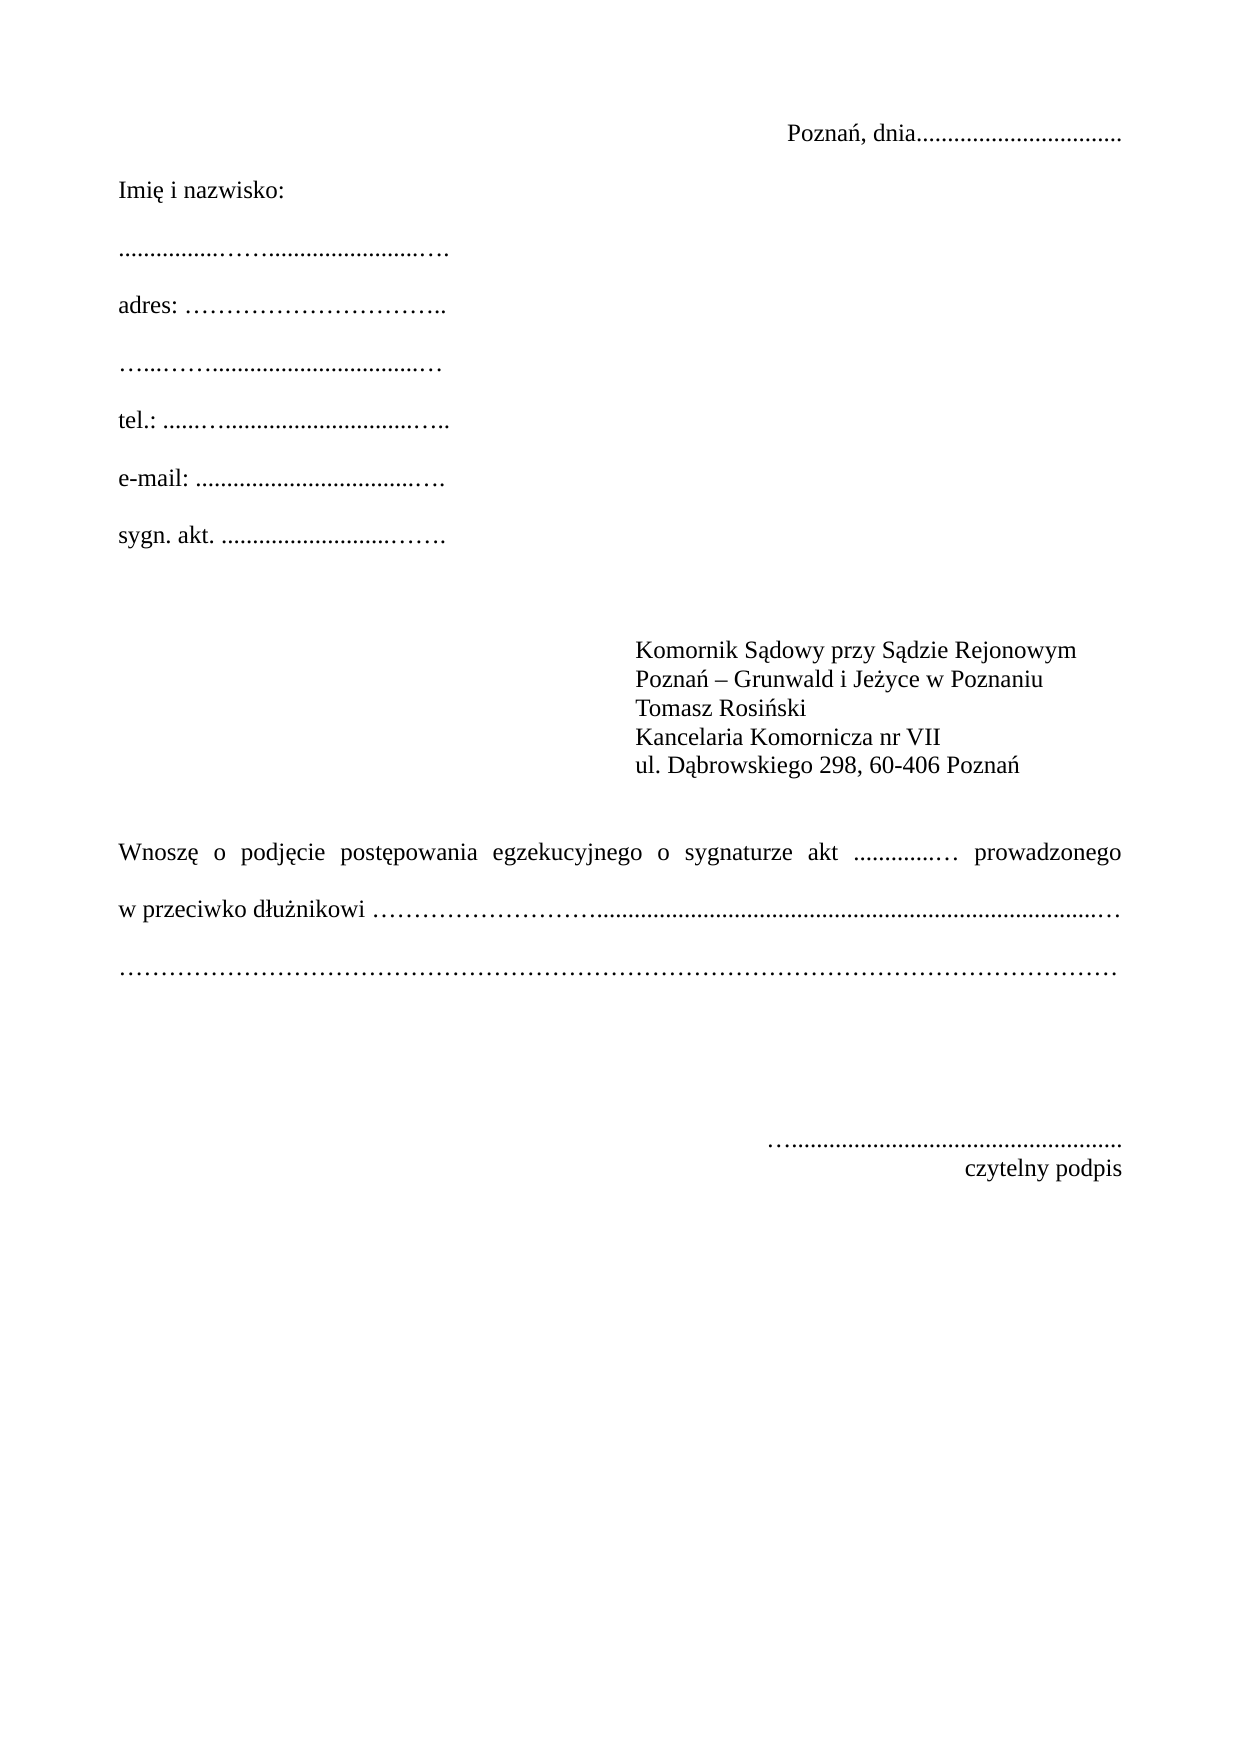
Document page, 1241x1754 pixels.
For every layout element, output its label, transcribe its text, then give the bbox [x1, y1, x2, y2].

text adres: ………………………….. [118, 291, 1122, 319]
text ul. Dąbrowskiego 298, 60-406 Poznań [118, 751, 1122, 779]
text Imię i nazwisko: [118, 176, 1122, 204]
text Wnoszę o podjęcie postępowania egzekucyjnego o sygnaturze akt .............… prowadzonego w przeciwko dłużnikowi ………………………................................................................................… [118, 837, 1122, 923]
text ................……........................…. [118, 233, 1122, 262]
text Poznań, dnia................................. [118, 118, 1122, 147]
text Poznań – Grunwald i Jeżyce w Poznaniu [118, 664, 1122, 693]
text tel.: ......…..............................….. [118, 406, 1122, 434]
text e-mail: ...................................…. [118, 463, 1122, 492]
text Komornik Sądowy przy Sądzie Rejonowym [118, 636, 1122, 664]
text …..................................................... [118, 1124, 1122, 1153]
text …...…….................................… [118, 348, 1122, 377]
text sygn. akt. ...........................……. [118, 521, 1122, 549]
text czytelny podpis [118, 1153, 1122, 1182]
text ………………………………………………………………………………………………………… [118, 952, 1122, 981]
text Kancelaria Komornicza nr VII [118, 722, 1122, 751]
text Tomasz Rosiński [118, 693, 1122, 722]
